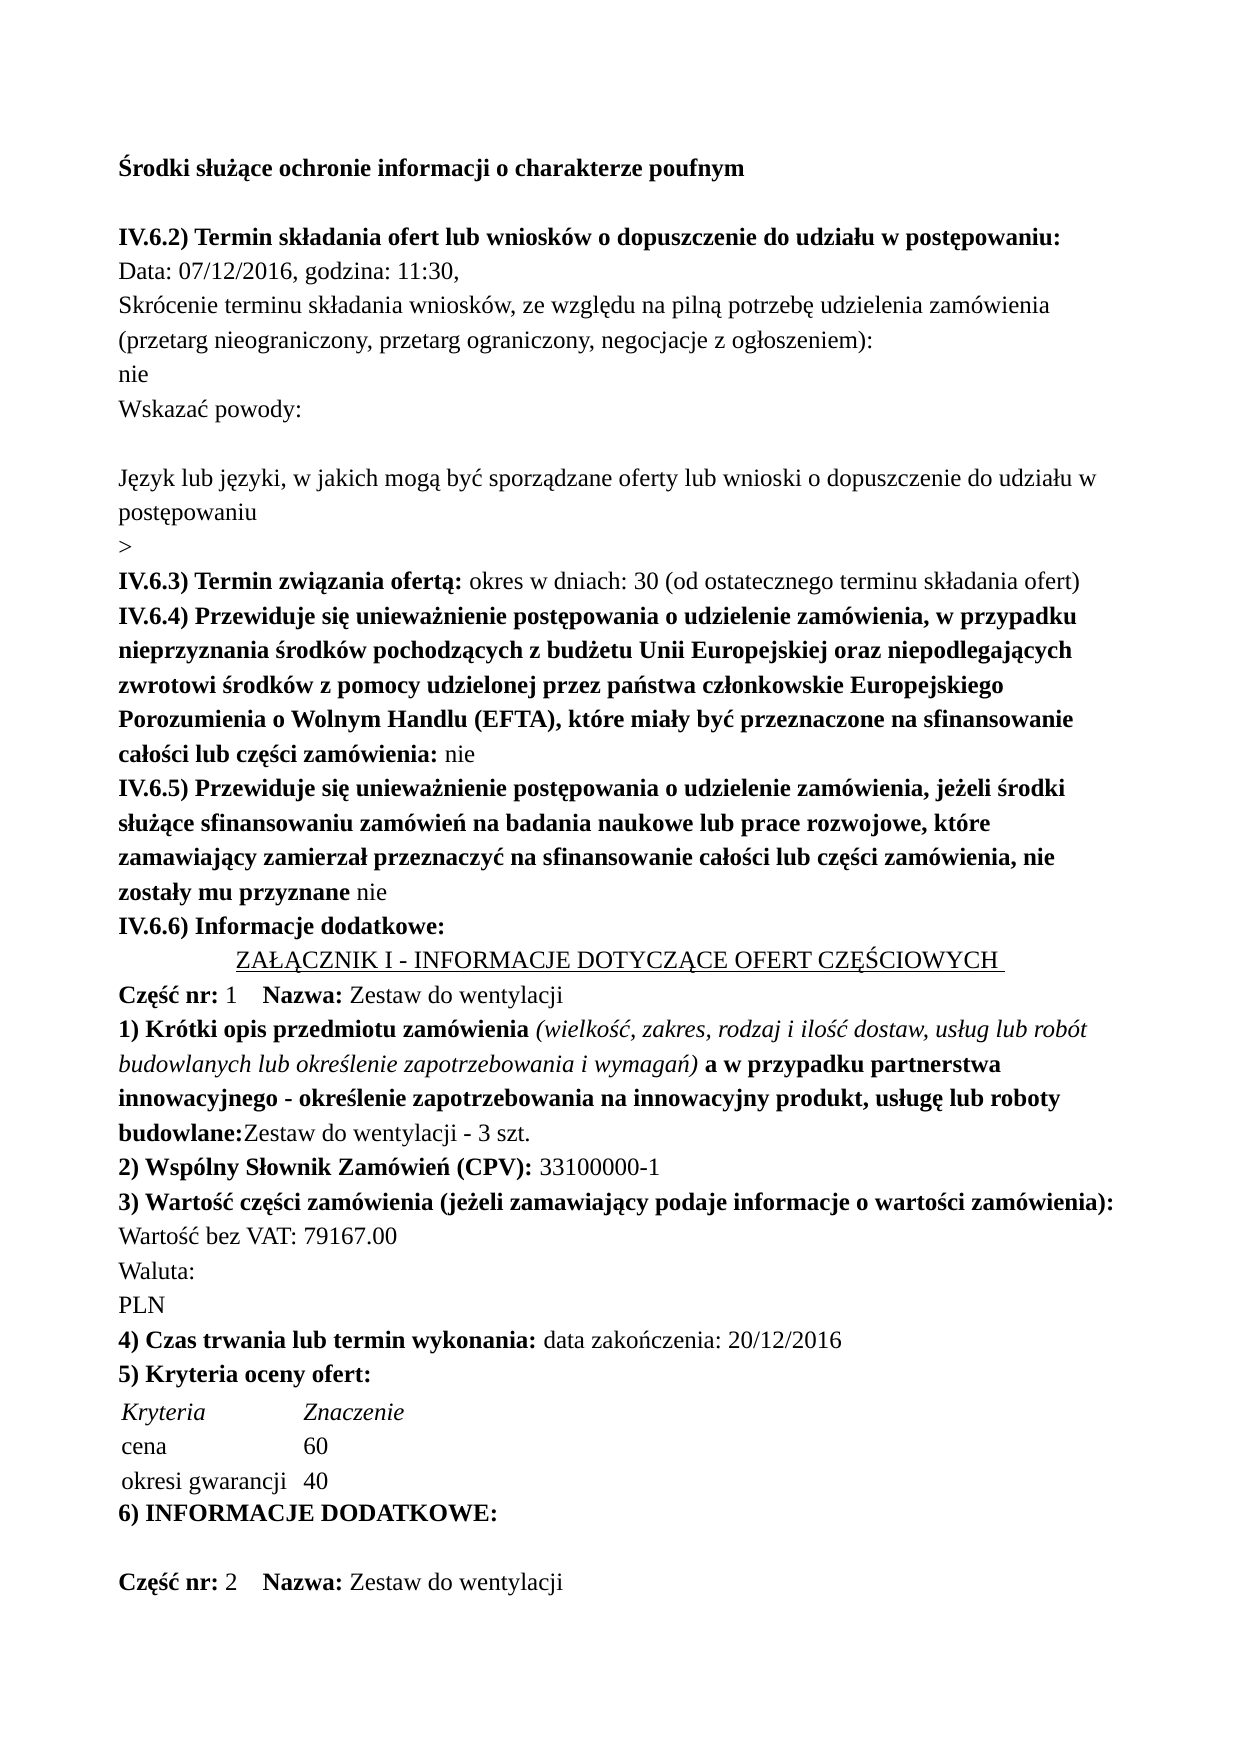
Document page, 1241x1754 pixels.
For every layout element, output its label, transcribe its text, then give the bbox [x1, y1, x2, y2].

table_cell cena [118, 1429, 300, 1463]
table_cell 40 [300, 1463, 417, 1498]
text Środki służące ochronie informacji o charakterze poufnym IV.6.2) Termin składania ofert lub wniosków o dopuszczenie do udziału w postępowaniu: Data: 07/12/2016, godzina: 11:30, Skrócenie terminu składania wniosków, ze względu na pilną potrzebę udzielenia zamówienia (przetarg nieograniczony, przetarg ograniczony, negocjacje z ogłoszeniem): nie Wskazać powody: Język lub języki, w jakich mogą być sporządzane oferty lub wnioski o dopuszczenie do udziału w postępowaniu > IV.6.3) Termin związania ofertą: okres w dniach: 30 (od ostatecznego terminu składania ofert) IV.6.4) Przewiduje się unieważnienie postępowania o udzielenie zamówienia, w przypadku nieprzyznania środków pochodzących z budżetu Unii Europejskiej oraz niepodlegających zwrotowi środków z pomocy udzielonej przez państwa członkowskie Europejskiego Porozumienia o Wolnym Handlu (EFTA), które miały być przeznaczone na sfinansowanie całości lub części zamówienia: nie IV.6.5) Przewiduje się unieważnienie postępowania o udzielenie zamówienia, jeżeli środki służące sfinansowaniu zamówień na badania naukowe lub prace rozwojowe, które zamawiający zamierzał przeznaczyć na sfinansowanie całości lub części zamówienia, nie zostały mu przyznane nie IV.6.6) Informacje dodatkowe: [118, 118, 1122, 940]
table_header Znaczenie [300, 1394, 417, 1428]
text Część nr: 2 Nazwa: Zestaw do wentylacji [118, 1567, 1122, 1595]
table_cell 60 [300, 1429, 417, 1463]
text Część nr: 1 Nazwa: Zestaw do wentylacji [118, 980, 1122, 1009]
text PLN 4) Czas trwania lub termin wykonania: data zakończenia: 20/12/2016 5) Kryteria oceny ofert: [118, 1290, 1122, 1388]
table_cell okresi gwarancji [118, 1463, 300, 1498]
text 1) Krótki opis przedmiotu zamówienia (wielkość, zakres, rodzaj i ilość dostaw, usług lub robót budowlanych lub określenie zapotrzebowania i wymagań) a w przypadku partnerstwa innowacyjnego - określenie zapotrzebowania na innowacyjny produkt, usługę lub roboty budowlane:Zestaw do wentylacji - 3 szt. 2) Wspólny Słownik Zamówień (CPV): 33100000-1 3) Wartość części zamówienia (jeżeli zamawiający podaje informacje o wartości zamówienia): Wartość bez VAT: 79167.00 Waluta: [118, 1014, 1122, 1285]
text 6) INFORMACJE DODATKOWE: [118, 1498, 1122, 1526]
text ZAŁĄCZNIK I - INFORMACJE DOTYCZĄCE OFERT CZĘŚCIOWYCH [118, 946, 1122, 974]
table_header Kryteria [118, 1394, 300, 1428]
